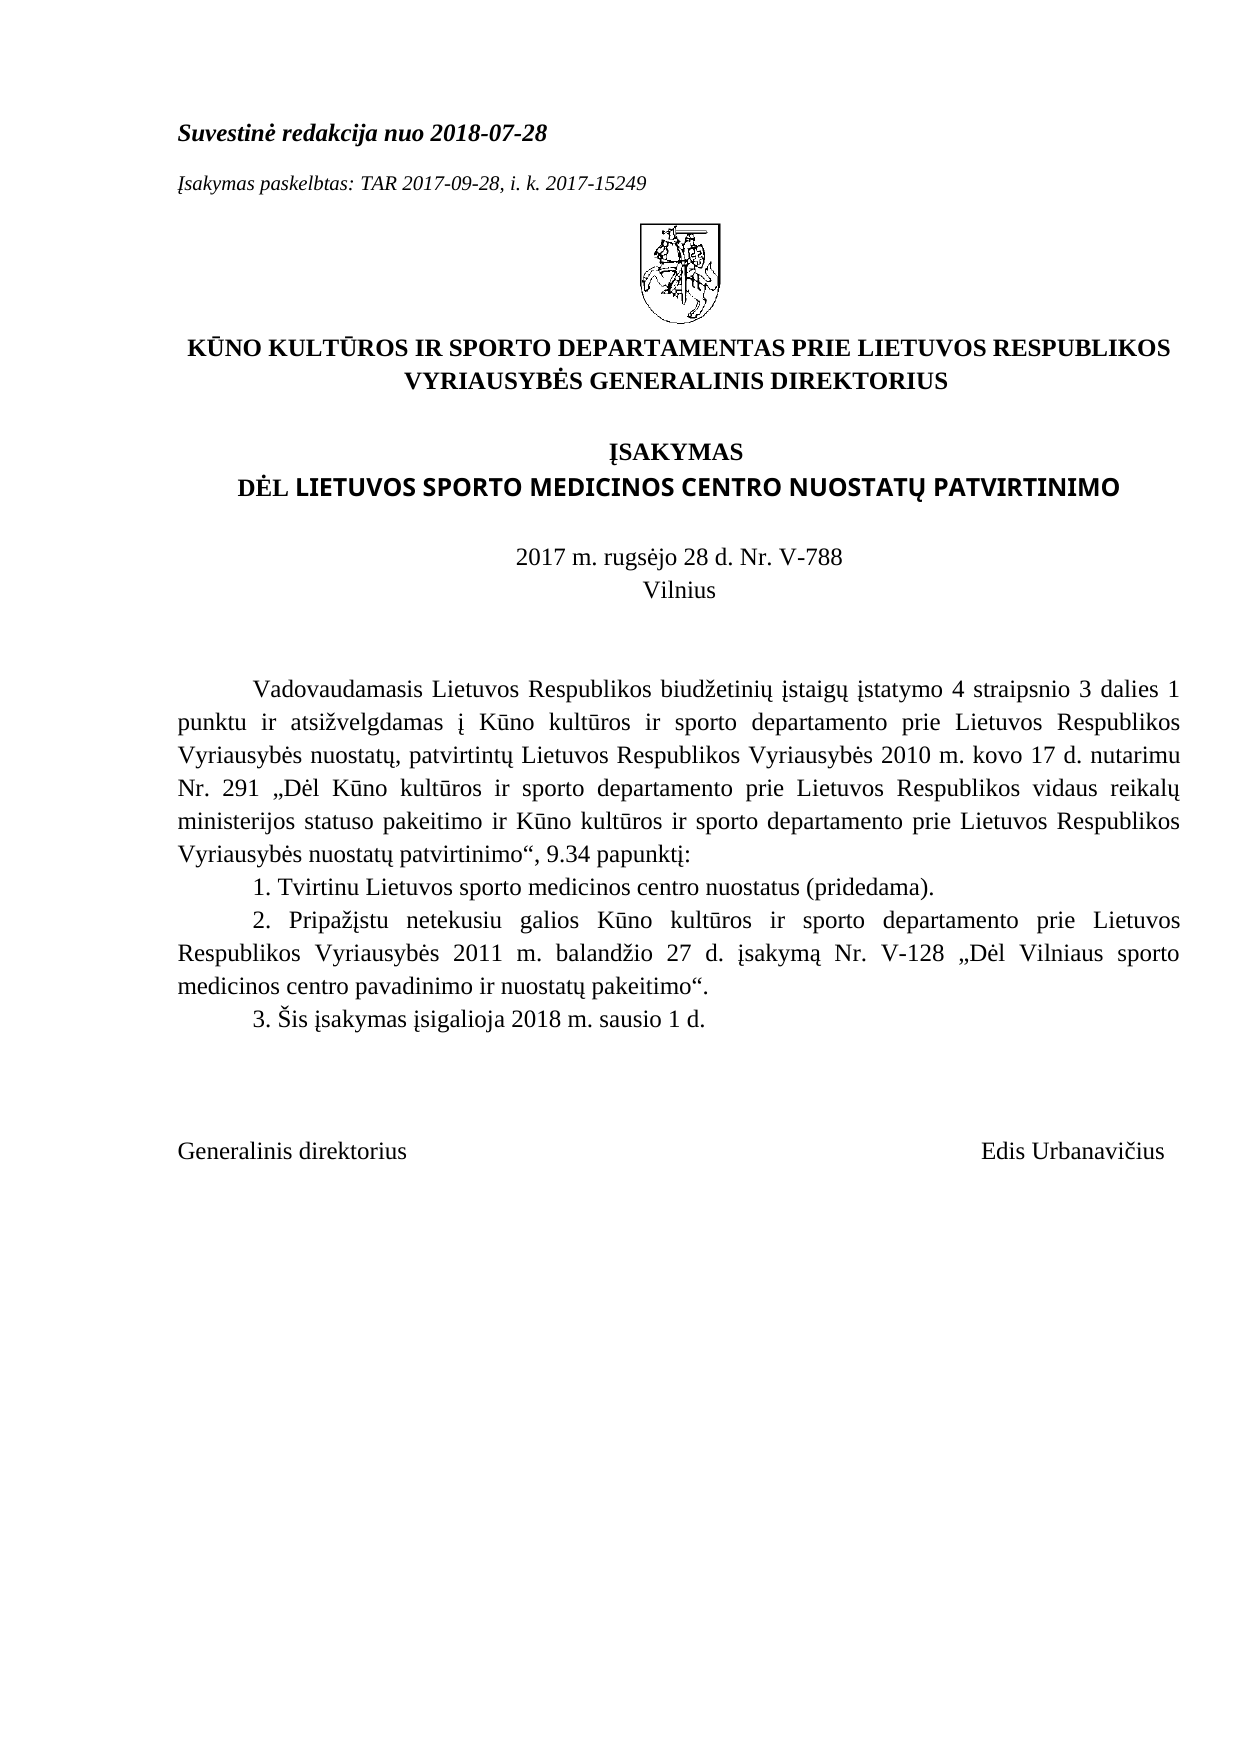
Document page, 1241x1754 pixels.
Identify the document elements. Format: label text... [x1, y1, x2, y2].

text 1. Tvirtinu Lietuvos sporto medicinos centro nuostatus (pridedama). [177, 872, 1181, 901]
text 3. Šis įsakymas įsigalioja 2018 m. sausio 1 d. [177, 1004, 1181, 1033]
text 2. Pripažįstu netekusiu galios Kūno kultūros ir sporto departamento prie Lietuvos Respublikos Vyriausybės 2011 m. balandžio 27 d. įsakymą Nr. V-128 „Dėl Vilniaus sporto medicinos centro pavadinimo ir nuostatų pakeitimo“. [177, 905, 1181, 1000]
text Suvestinė redakcija nuo 2018-07-28 [177, 118, 1181, 147]
text ĮSAKYMAS [177, 437, 1181, 465]
text Įsakymas paskelbtas: TAR 2017-09-28, i. k. 2017-15249 [177, 171, 1181, 195]
text Vilnius [177, 575, 1181, 603]
text KŪNO KULTŪROS IR SPORTO DEPARTAMENTAS PRIE LIETUVOS RESPUBLIKOS VYRIAUSYBĖS generalinis direktorius [177, 333, 1181, 394]
text Generalinis direktorius Edis Urbanavičius [177, 1136, 1181, 1165]
text 2017 m. rugsėjo 28 d. Nr. V-788 [177, 542, 1181, 571]
text DĖL lietuvos SPORTO MEDICINOS CENTRO nuostatų patvirtinimo [177, 469, 1181, 504]
text Vadovaudamasis Lietuvos Respublikos biudžetinių įstaigų įstatymo 4 straipsnio 3 dalies 1 punktu ir atsižvelgdamas į Kūno kultūros ir sporto departamento prie Lietuvos Respublikos Vyriausybės nuostatų, patvirtintų Lietuvos Respublikos Vyriausybės 2010 m. kovo 17 d. nutarimu Nr. 291 „Dėl Kūno kultūros ir sporto departamento prie Lietuvos Respublikos vidaus reikalų ministerijos statuso pakeitimo ir Kūno kultūros ir sporto departamento prie Lietuvos Respublikos Vyriausybės nuostatų patvirtinimo“, 9.34 papunktį: [177, 674, 1181, 868]
